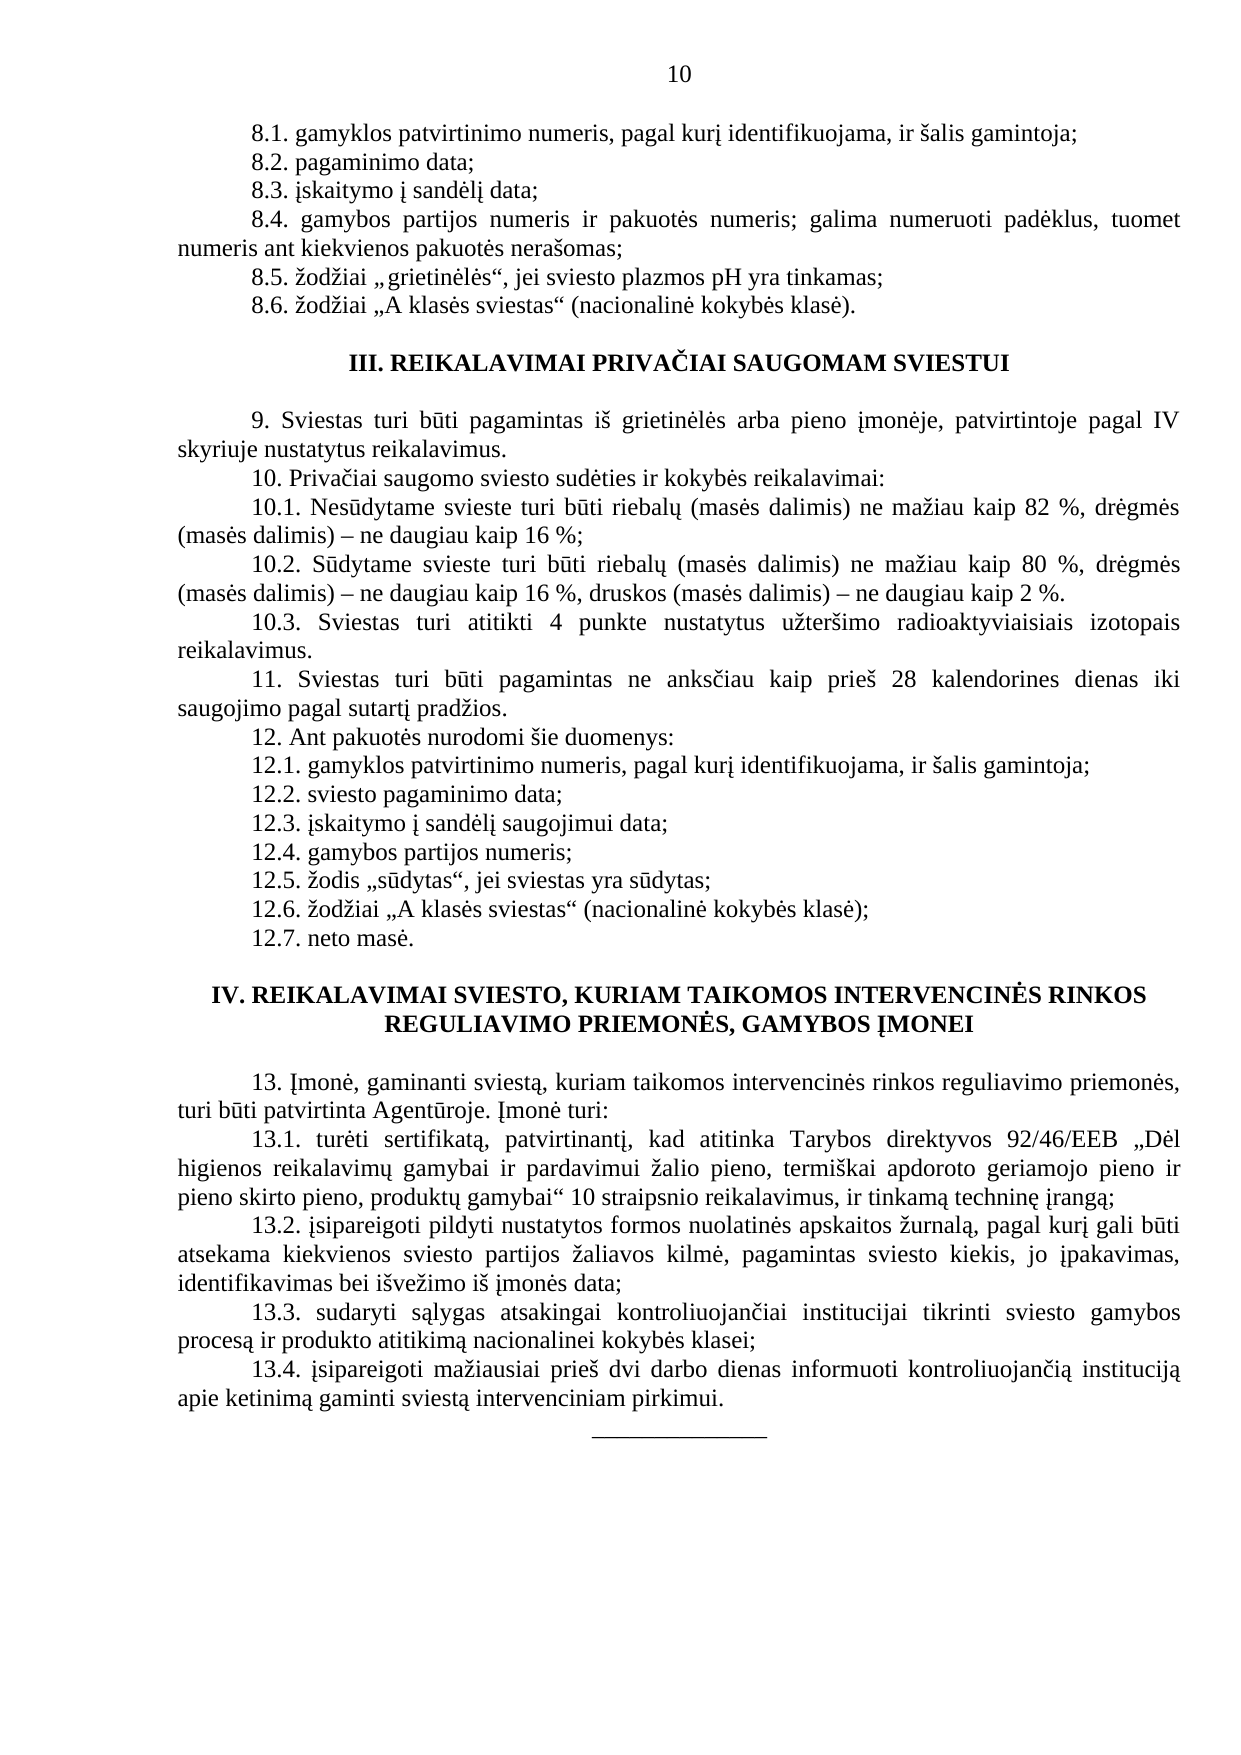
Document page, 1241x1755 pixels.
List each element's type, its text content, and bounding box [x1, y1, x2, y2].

text 8.1. gamyklos patvirtinimo numeris, pagal kurį identifikuojama, ir šalis gamintoja; [177, 118, 1181, 147]
text 13.1. turėti sertifikatą, patvirtinantį, kad atitinka Tarybos direktyvos 92/46/EEB „Dėl higienos reikalavimų gamybai ir pardavimui žalio pieno, termiškai apdoroto geriamojo pieno ir pieno skirto pieno, produktų gamybai“ 10 straipsnio reikalavimus, ir tinkamą techninę įrangą; [177, 1124, 1181, 1211]
text 11. Sviestas turi būti pagamintas ne anksčiau kaip prieš 28 kalendorines dienas iki saugojimo pagal sutartį pradžios. [177, 664, 1181, 722]
text 9. Sviestas turi būti pagamintas iš grietinėlės arba pieno įmonėje, patvirtintoje pagal IV skyriuje nustatytus reikalavimus. [177, 406, 1181, 463]
text 8.3. įskaitymo į sandėlį data; [177, 176, 1181, 204]
text 13.4. įsipareigoti mažiausiai prieš dvi darbo dienas informuoti kontroliuojančią instituciją apie ketinimą gaminti sviestą intervenciniam pirkimui. [177, 1354, 1181, 1412]
text III. REIKALAVIMAI PRIVAČIAI SAUGOMAM SVIESTUI [177, 348, 1181, 377]
text 12.3. įskaitymo į sandėlį saugojimui data; [177, 808, 1181, 837]
text 13.2. įsipareigoti pildyti nustatytos formos nuolatinės apskaitos žurnalą, pagal kurį gali būti atsekama kiekvienos sviesto partijos žaliavos kilmė, pagamintas sviesto kiekis, jo įpakavimas, identifikavimas bei išvežimo iš įmonės data; [177, 1211, 1181, 1297]
text 8.4. gamybos partijos numeris ir pakuotės numeris; galima numeruoti padėklus, tuomet numeris ant kiekvienos pakuotės nerašomas; [177, 204, 1181, 262]
text 12.4. gamybos partijos numeris; [177, 837, 1181, 866]
text 10. Privačiai saugomo sviesto sudėties ir kokybės reikalavimai: [177, 463, 1181, 492]
text ______________ [177, 1412, 1181, 1441]
text 10.1. Nesūdytame svieste turi būti riebalų (masės dalimis) ne mažiau kaip 82 %, drėgmės (masės dalimis) – ne daugiau kaip 16 %; [177, 492, 1181, 549]
text 12.2. sviesto pagaminimo data; [177, 779, 1181, 808]
text 8.6. žodžiai „A klasės sviestas“ (nacionalinė kokybės klasė). [177, 291, 1181, 319]
text 8.2. pagaminimo data; [177, 147, 1181, 176]
text 12.5. žodis „sūdytas“, jei sviestas yra sūdytas; [177, 866, 1181, 894]
text 12.6. žodžiai „A klasės sviestas“ (nacionalinė kokybės klasė); [177, 894, 1181, 923]
text 12.7. neto masė. [177, 923, 1181, 952]
text 10.3. Sviestas turi atitikti 4 punkte nustatytus užteršimo radioaktyviaisiais izotopais reikalavimus. [177, 607, 1181, 664]
text 10.2. Sūdytame svieste turi būti riebalų (masės dalimis) ne mažiau kaip 80 %, drėgmės (masės dalimis) – ne daugiau kaip 16 %, druskos (masės dalimis) – ne daugiau kaip 2 %. [177, 549, 1181, 607]
text 12. Ant pakuotės nurodomi šie duomenys: [177, 722, 1181, 751]
text IV. REIKALAVIMAI SVIESTO, KURIAM TAIKOMOS INTERVENCINĖS RINKOS REGULIAVIMO PRIEMONĖS, GAMYBOS ĮMONEI [177, 981, 1181, 1038]
text 13. Įmonė, gaminanti sviestą, kuriam taikomos intervencinės rinkos reguliavimo priemonės, turi būti patvirtinta Agentūroje. Įmonė turi: [177, 1067, 1181, 1124]
text 13.3. sudaryti sąlygas atsakingai kontroliuojančiai institucijai tikrinti sviesto gamybos procesą ir produkto atitikimą nacionalinei kokybės klasei; [177, 1297, 1181, 1354]
text 8.5. žodžiai „grietinėlės“, jei sviesto plazmos pH yra tinkamas; [177, 262, 1181, 291]
text 12.1. gamyklos patvirtinimo numeris, pagal kurį identifikuojama, ir šalis gamintoja; [177, 751, 1181, 779]
